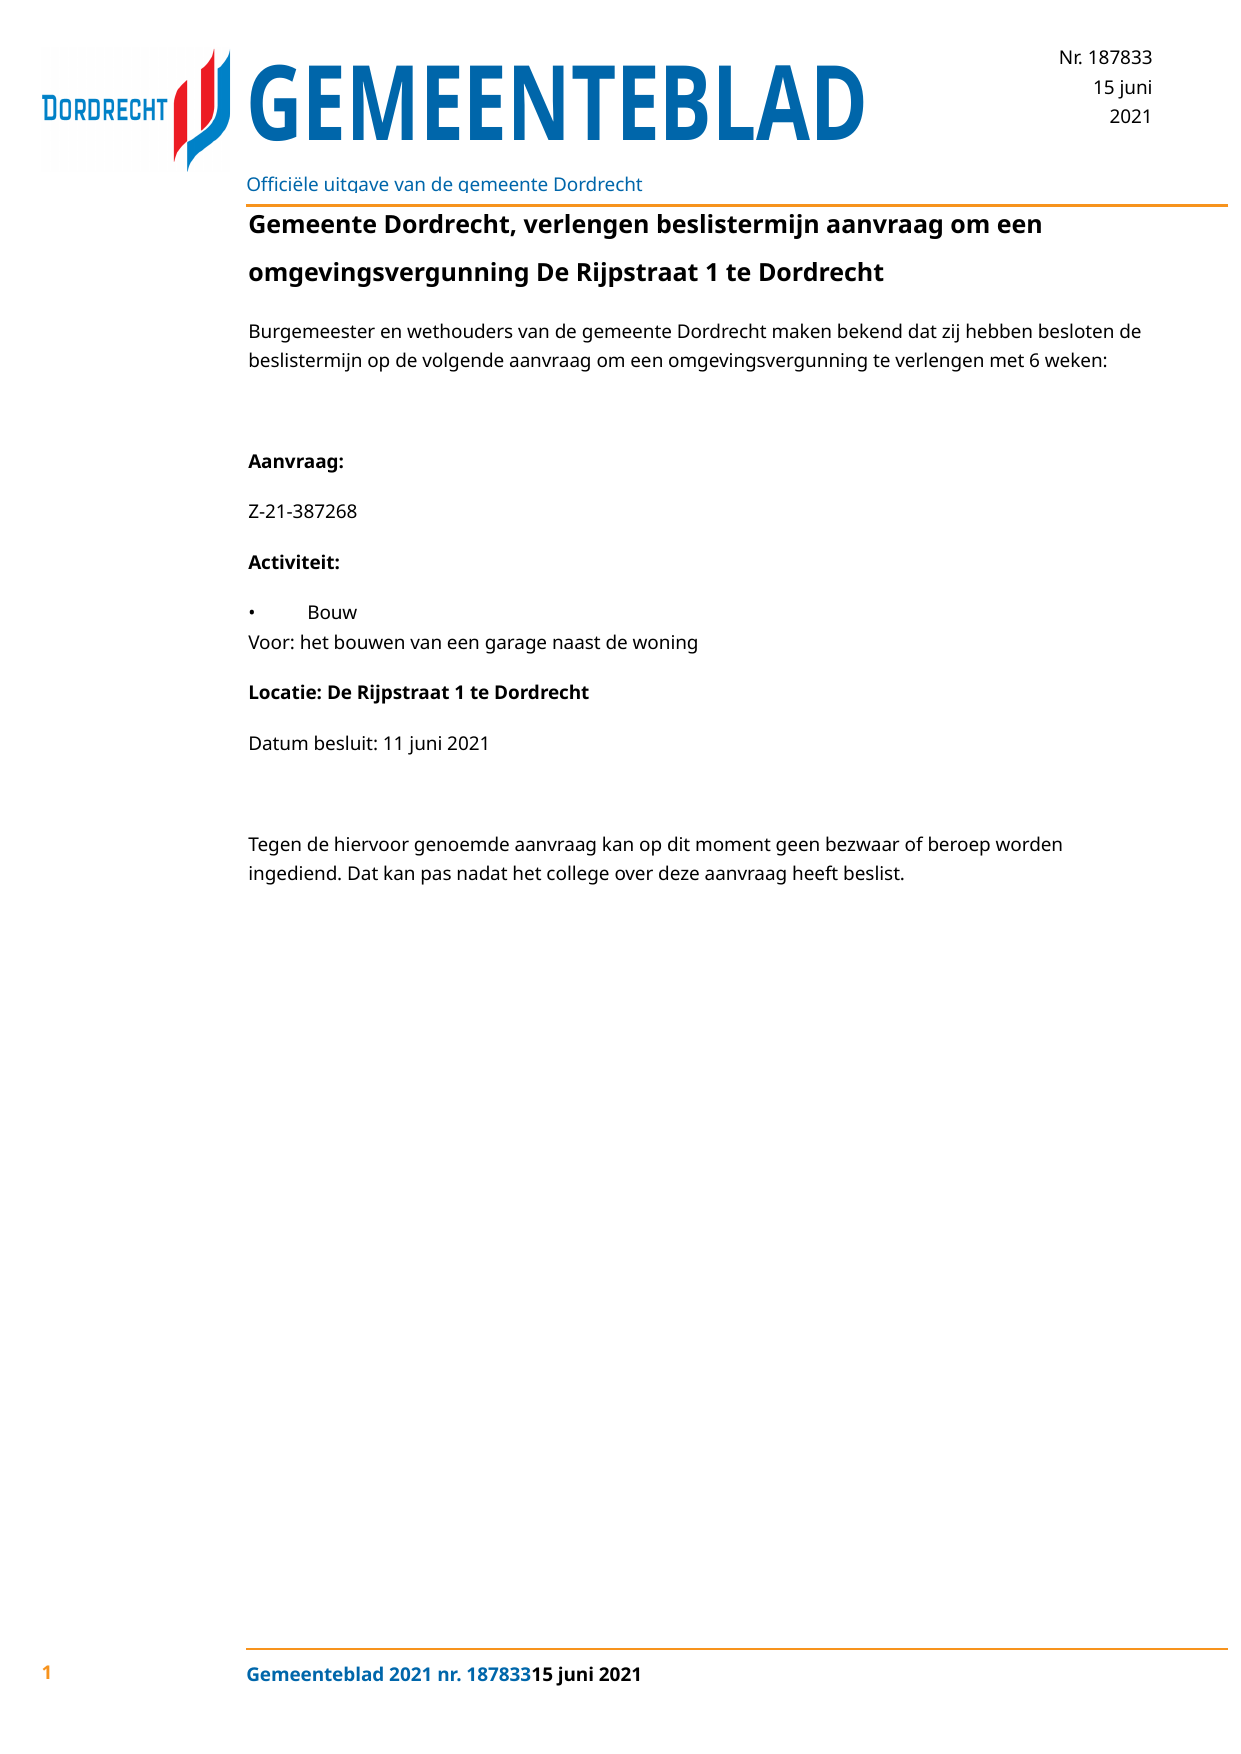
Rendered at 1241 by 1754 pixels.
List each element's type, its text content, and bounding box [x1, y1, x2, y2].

text Activiteit: [248, 549, 1152, 575]
list Bouw [248, 599, 1152, 625]
text Gemeente Dordrecht, verlengen beslistermijn aanvraag om een omgevingsvergunning De Rijpstraat 1 te Dordrecht [248, 207, 1152, 288]
text Burgemeester en wethouders van de gemeente Dordrecht maken bekend dat zij hebben besloten de beslistermijn op de volgende aanvraag om een omgevingsvergunning te verlengen met 6 weken: [248, 318, 1152, 373]
picture [41, 47, 231, 172]
text Datum besluit: 11 juni 2021 [248, 730, 1152, 756]
text Z-21-387268 [248, 499, 1152, 524]
text Aanvraag: [248, 448, 1152, 474]
text Tegen de hiervoor genoemde aanvraag kan op dit moment geen bezwaar of beroep worden ingediend. Dat kan pas nadat het college over deze aanvraag heeft beslist. [248, 831, 1152, 886]
text Voor: het bouwen van een garage naast de woning [248, 629, 1152, 655]
text Locatie: De Rijpstraat 1 te Dordrecht [248, 679, 1152, 705]
